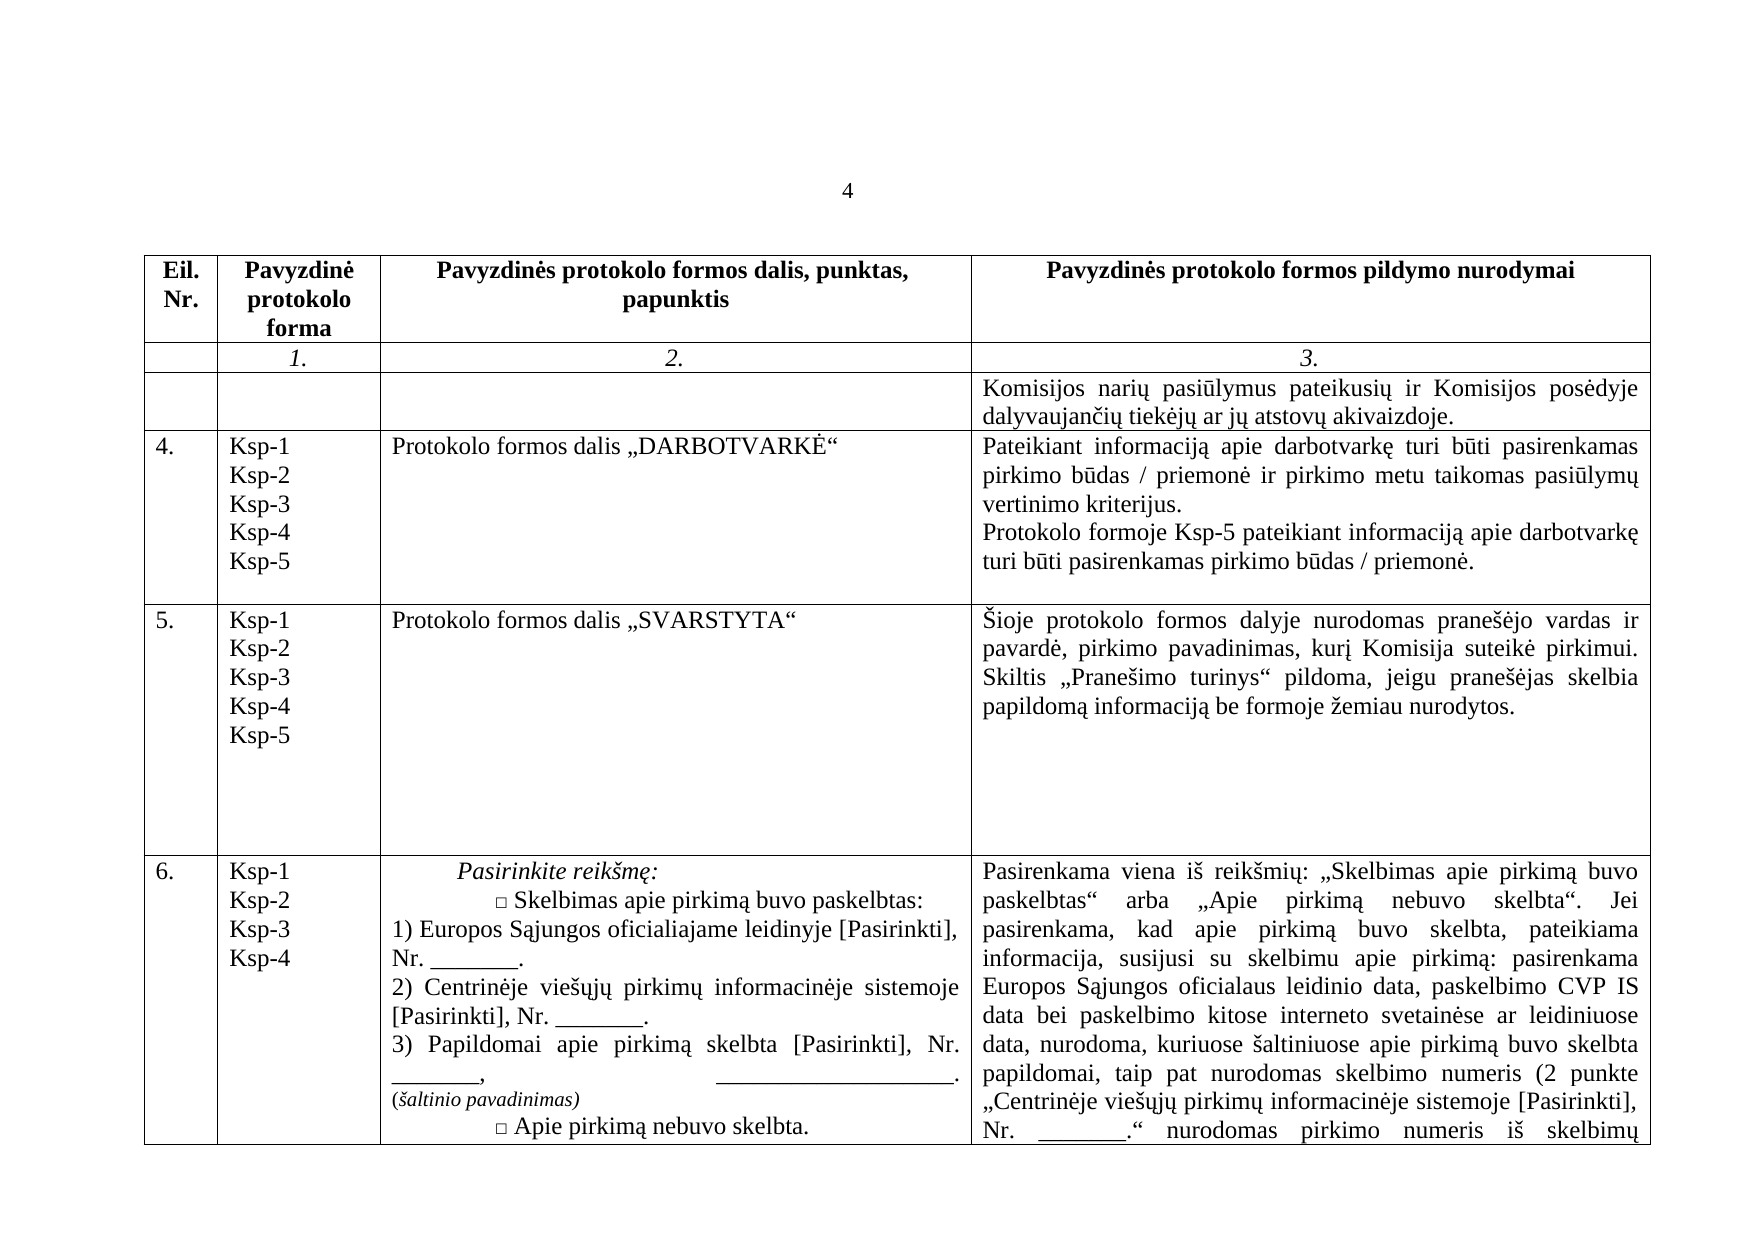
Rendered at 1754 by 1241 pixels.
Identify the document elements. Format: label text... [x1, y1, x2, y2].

table_header Pavyzdinės protokolo formos dalis, punktas, papunktis [381, 256, 971, 342]
table_cell 3. [972, 343, 1650, 372]
table_cell Pateikiant informaciją apie darbotvarkę turi būti pasirenkamas pirkimo būdas / priemonė ir pirkimo metu taikomas pasiūlymų vertinimo kriterijus. Protokolo formoje Ksp-5 pateikiant informaciją apie darbotvarkę turi būti pasirenkamas pirkimo būdas / priemonė. [972, 431, 1650, 604]
table_cell Protokolo formos dalis „DARBOTVARKĖ“ [381, 431, 971, 604]
table_cell Ksp-1 Ksp-2 Ksp-3 Ksp-4 [218, 856, 380, 1144]
table_cell 2. [381, 343, 971, 372]
table_header Pavyzdinė protokolo forma [218, 256, 380, 342]
table_cell 1. [218, 343, 380, 372]
table_cell [145, 343, 217, 372]
table_cell Ksp-1 Ksp-2 Ksp-3 Ksp-4 Ksp-5 [218, 605, 380, 855]
table_cell Šioje protokolo formos dalyje nurodomas pranešėjo vardas ir pavardė, pirkimo pavadinimas, kurį Komisija suteikė pirkimui. Skiltis „Pranešimo turinys“ pildoma, jeigu pranešėjas skelbia papildomą informaciją be formoje žemiau nurodytos. [972, 605, 1650, 855]
table_cell 5. [145, 605, 217, 855]
table_cell Protokolo formos dalis „SVARSTYTA“ [381, 605, 971, 855]
table_cell 6. [145, 856, 217, 1144]
table_cell [218, 373, 380, 430]
table_cell [381, 373, 971, 430]
table_header Eil. Nr. [145, 256, 217, 342]
table_cell [145, 373, 217, 430]
table_cell 4. [145, 431, 217, 604]
table_cell Komisijos narių pasiūlymus pateikusių ir Komisijos posėdyje dalyvaujančių tiekėjų ar jų atstovų akivaizdoje. [972, 373, 1650, 430]
table_cell Pasirinkite reikšmę: ☐ Skelbimas apie pirkimą buvo paskelbtas: 1) Europos Sąjungos oficialiajame leidinyje [Pasirinkti], Nr. _______. 2) Centrinėje viešųjų pirkimų informacinėje sistemoje [Pasirinkti], Nr. _______. 3) Papildomai apie pirkimą skelbta [Pasirinkti], Nr. _______, ___________________. (šaltinio pavadinimas) ☐ Apie pirkimą nebuvo skelbta. [381, 856, 971, 1144]
table_cell Pasirenkama viena iš reikšmių: „Skelbimas apie pirkimą buvo paskelbtas“ arba „Apie pirkimą nebuvo skelbta“. Jei pasirenkama, kad apie pirkimą buvo skelbta, pateikiama informacija, susijusi su skelbimu apie pirkimą: pasirenkama Europos Sąjungos oficialaus leidinio data, paskelbimo CVP IS data bei paskelbimo kitose interneto svetainėse ar leidiniuose data, nurodoma, kuriuose šaltiniuose apie pirkimą buvo skelbta papildomai, taip pat nurodomas skelbimo numeris (2 punkte „Centrinėje viešųjų pirkimų informacinėje sistemoje [Pasirinkti], Nr. _______.“ nurodomas pirkimo numeris iš skelbimų [972, 856, 1650, 1144]
table_header Pavyzdinės protokolo formos pildymo nurodymai [972, 256, 1650, 342]
table_cell Ksp-1 Ksp-2 Ksp-3 Ksp-4 Ksp-5 [218, 431, 380, 604]
